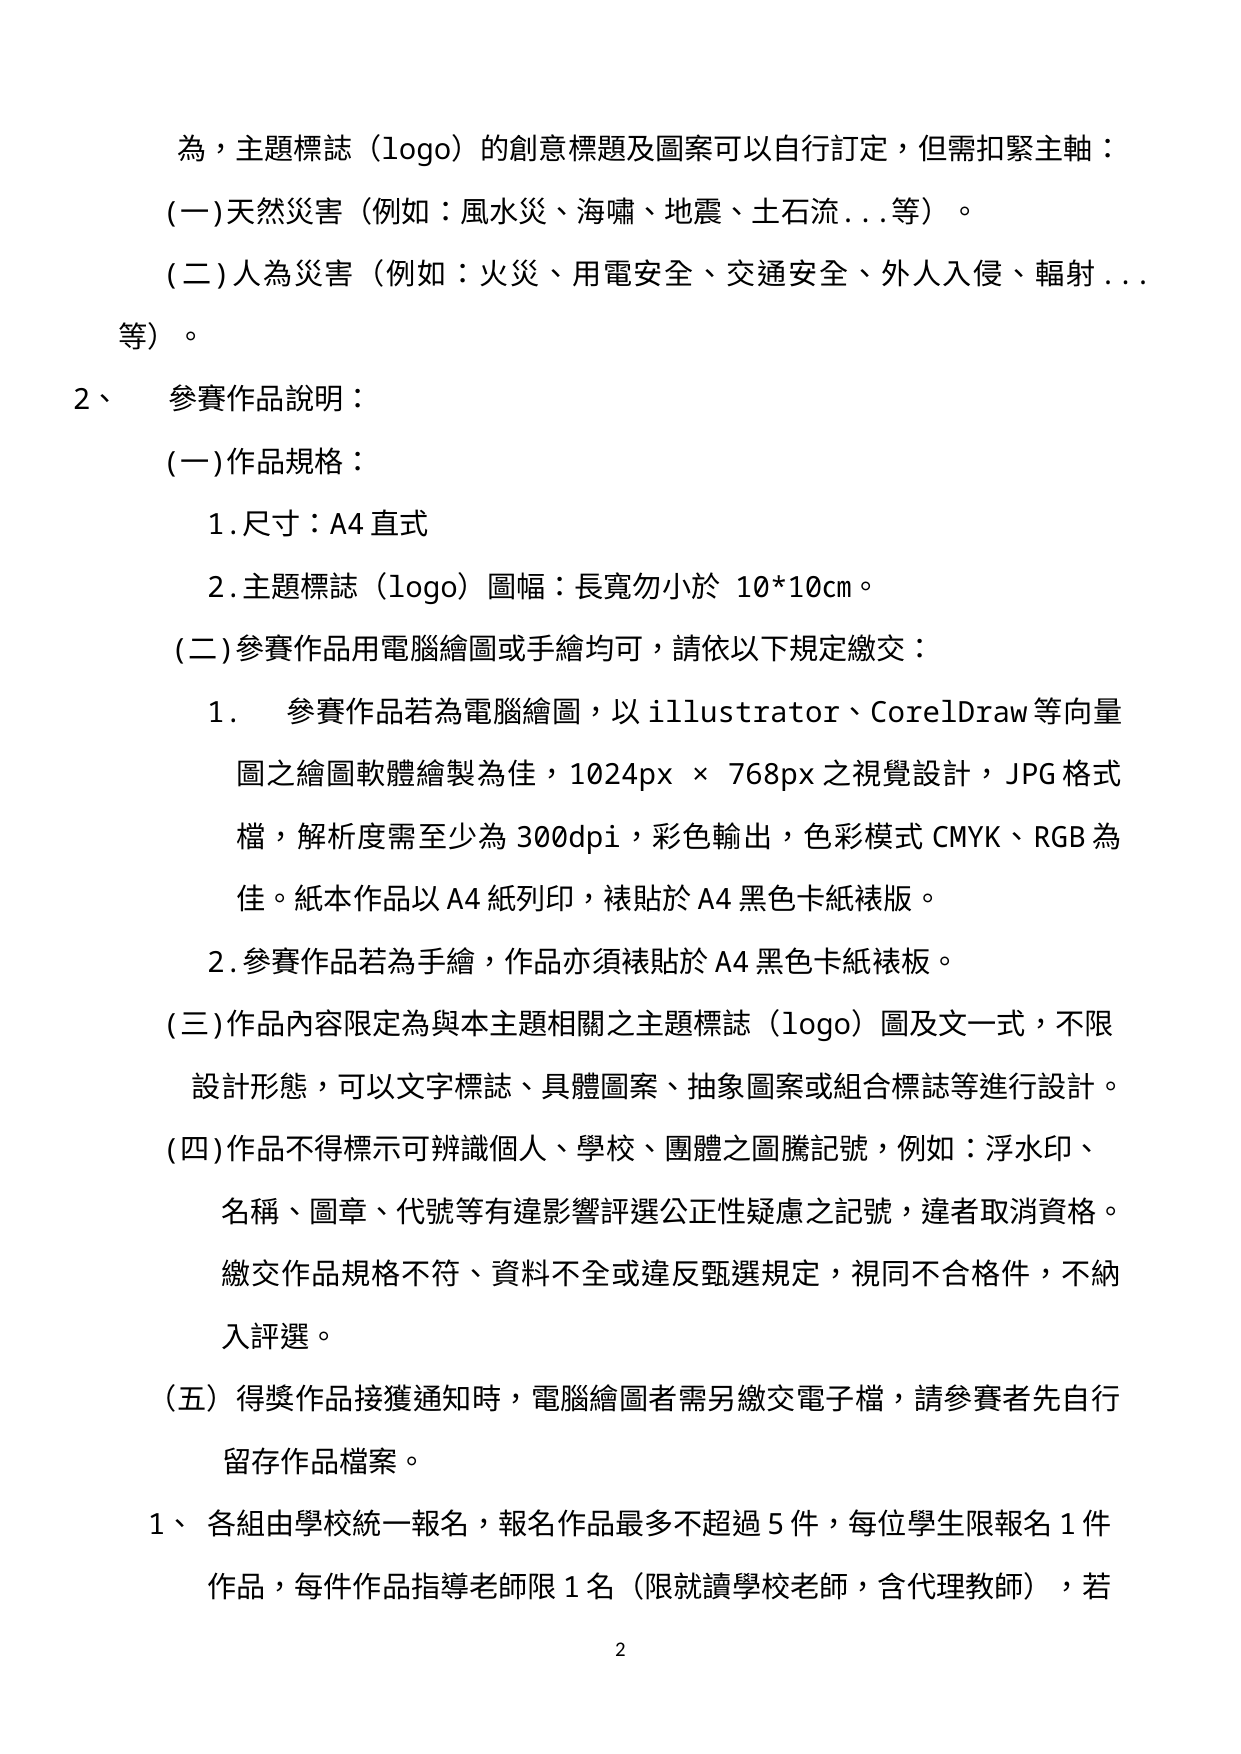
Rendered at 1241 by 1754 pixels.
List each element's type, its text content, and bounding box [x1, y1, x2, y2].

text 2.主題標誌（logo）圖幅：長寬勿小於 10*10㎝。 [207, 543, 1122, 605]
text (四)作品不得標示可辨識個人、學校、團體之圖騰記號，例如：浮水印、 [118, 1105, 1122, 1168]
text 名稱、圖章、代號等有違影響評選公正性疑慮之記號，違者取消資格。 [118, 1168, 1122, 1230]
text (三)作品內容限定為與本主題相關之主題標誌（logo）圖及文一式，不限 [118, 980, 1122, 1043]
text (一)天然災害（例如：風水災、海嘯、地震、土石流...等）。 [118, 168, 1122, 230]
text 繳交作品規格不符、資料不全或違反甄選規定，視同不合格件，不納入評選。 [221, 1230, 1122, 1355]
text （五）得獎作品接獲通知時，電腦繪圖者需另繳交電子檔，請參賽者先自行留存作品檔案。 [148, 1355, 1122, 1480]
list 各組由學校統一報名，報名作品最多不超過5件，每位學生限報名1件作品，每件作品指導老師限1名（限就讀學校老師，含代理教師），若 [148, 1480, 1122, 1605]
text (二)人為災害（例如：火災、用電安全、交通安全、外人入侵、輻射...等）。 [118, 230, 1152, 355]
text (二)參賽作品用電腦繪圖或手繪均可，請依以下規定繳交： [118, 605, 1122, 668]
text 1.尺寸：A4直式 [207, 480, 1122, 543]
text 為，主題標誌（logo）的創意標題及圖案可以自行訂定，但需扣緊主軸： [177, 105, 1122, 168]
text 設計形態，可以文字標誌、具體圖案、抽象圖案或組合標誌等進行設計。 [118, 1043, 1122, 1105]
text (一)作品規格： [118, 418, 1122, 480]
list 參賽作品若為電腦繪圖，以illustrator、CorelDraw等向量圖之繪圖軟體繪製為佳，1024px × 768px之視覺設計，JPG格式檔，解析度需至少為300dpi，彩色輸出，色彩模式CMYK、RGB為佳。紙本作品以A4紙列印，裱貼於A4黑色卡紙裱版。 [207, 668, 1122, 918]
list 參賽作品說明： [73, 355, 1122, 418]
text 2.參賽作品若為手繪，作品亦須裱貼於A4黑色卡紙裱板。 [207, 918, 1122, 980]
